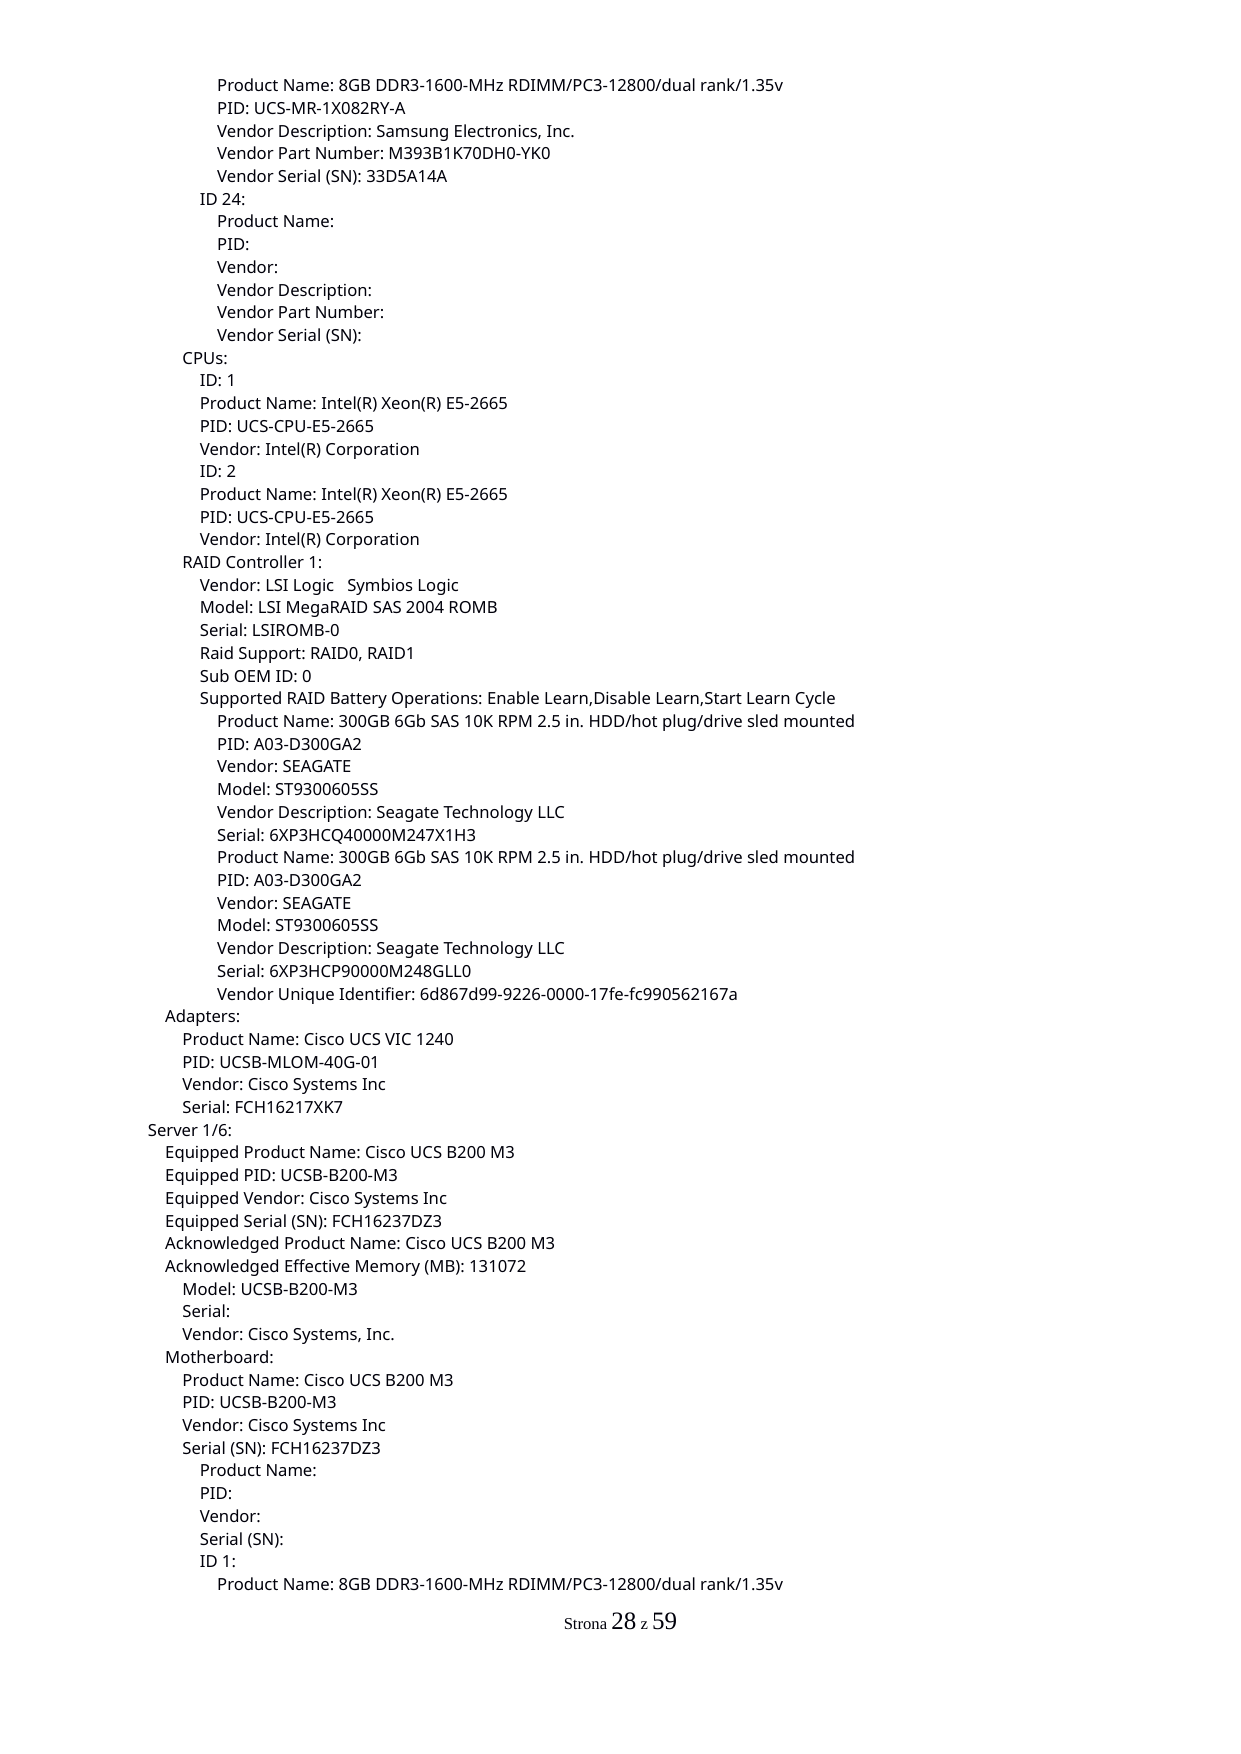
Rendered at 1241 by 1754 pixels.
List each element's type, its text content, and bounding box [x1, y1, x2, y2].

text Vendor: Intel(R) Corporation [148, 528, 1093, 551]
text Product Name: 300GB 6Gb SAS 10K RPM 2.5 in. HDD/hot plug/drive sled mounted [148, 709, 1093, 732]
text PID: A03-D300GA2 [148, 732, 1093, 755]
text Vendor Description: Samsung Electronics, Inc. [148, 119, 1093, 142]
text Vendor: Intel(R) Corporation [148, 437, 1093, 460]
text Vendor: LSI Logic Symbios Logic [148, 573, 1093, 596]
text Vendor Description: Seagate Technology LLC [148, 800, 1093, 823]
text Serial: LSIROMB-0 [148, 619, 1093, 641]
text Serial: 6XP3HCQ40000M247X1H3 [148, 823, 1093, 846]
text PID: UCSB-B200-M3 [148, 1391, 1093, 1413]
text RAID Controller 1: [148, 551, 1093, 573]
text Acknowledged Effective Memory (MB): 131072 [148, 1254, 1093, 1277]
text Model: UCSB-B200-M3 [148, 1277, 1093, 1300]
text ID: 1 [148, 369, 1093, 392]
text Product Name: 8GB DDR3-1600-MHz RDIMM/PC3-12800/dual rank/1.35v [148, 74, 1093, 96]
text Equipped PID: UCSB-B200-M3 [148, 1164, 1093, 1186]
text Vendor Serial (SN): [148, 323, 1093, 346]
text Equipped Vendor: Cisco Systems Inc [148, 1186, 1093, 1209]
text Vendor: [148, 255, 1093, 278]
text CPUs: [148, 346, 1093, 369]
text ID 1: [148, 1550, 1093, 1572]
text Vendor: [148, 1504, 1093, 1527]
text Vendor Part Number: M393B1K70DH0-YK0 [148, 142, 1093, 164]
text Product Name: [148, 210, 1093, 233]
text PID: UCS-CPU-E5-2665 [148, 505, 1093, 528]
text Product Name: Cisco UCS VIC 1240 [148, 1027, 1093, 1050]
text Serial (SN): [148, 1527, 1093, 1550]
text Product Name: Intel(R) Xeon(R) E5-2665 [148, 392, 1093, 414]
text ID 24: [148, 187, 1093, 210]
text PID: UCS-CPU-E5-2665 [148, 414, 1093, 437]
text Model: LSI MegaRAID SAS 2004 ROMB [148, 596, 1093, 619]
text Vendor Unique Identifier: 6d867d99-9226-0000-17fe-fc990562167a [148, 982, 1093, 1005]
text Vendor: Cisco Systems Inc [148, 1413, 1093, 1436]
text Serial (SN): FCH16237DZ3 [148, 1436, 1093, 1459]
text Vendor Serial (SN): 33D5A14A [148, 164, 1093, 187]
text Product Name: [148, 1459, 1093, 1482]
text PID: UCS-MR-1X082RY-A [148, 96, 1093, 119]
text Vendor: Cisco Systems, Inc. [148, 1323, 1093, 1345]
text Serial: FCH16217XK7 [148, 1096, 1093, 1118]
text Adapters: [148, 1005, 1093, 1027]
text PID: [148, 1482, 1093, 1504]
text Vendor Description: Seagate Technology LLC [148, 937, 1093, 959]
text Serial: [148, 1300, 1093, 1323]
text ID: 2 [148, 460, 1093, 482]
text Supported RAID Battery Operations: Enable Learn,Disable Learn,Start Learn Cycle [148, 687, 1093, 709]
text PID: UCSB-MLOM-40G-01 [148, 1050, 1093, 1073]
text Equipped Serial (SN): FCH16237DZ3 [148, 1209, 1093, 1232]
text Server 1/6: [148, 1118, 1093, 1141]
text Motherboard: [148, 1345, 1093, 1368]
text Sub OEM ID: 0 [148, 664, 1093, 687]
text PID: A03-D300GA2 [148, 868, 1093, 891]
text Vendor Description: [148, 278, 1093, 301]
text Product Name: Cisco UCS B200 M3 [148, 1368, 1093, 1391]
text PID: [148, 233, 1093, 255]
text Serial: 6XP3HCP90000M248GLL0 [148, 959, 1093, 982]
text Vendor Part Number: [148, 301, 1093, 323]
text Model: ST9300605SS [148, 778, 1093, 800]
text Vendor: SEAGATE [148, 891, 1093, 914]
text Product Name: 8GB DDR3-1600-MHz RDIMM/PC3-12800/dual rank/1.35v [148, 1572, 1093, 1595]
text Model: ST9300605SS [148, 914, 1093, 937]
text Product Name: Intel(R) Xeon(R) E5-2665 [148, 482, 1093, 505]
text Equipped Product Name: Cisco UCS B200 M3 [148, 1141, 1093, 1164]
text Raid Support: RAID0, RAID1 [148, 641, 1093, 664]
text Product Name: 300GB 6Gb SAS 10K RPM 2.5 in. HDD/hot plug/drive sled mounted [148, 846, 1093, 868]
text Vendor: Cisco Systems Inc [148, 1073, 1093, 1096]
text Vendor: SEAGATE [148, 755, 1093, 778]
text Acknowledged Product Name: Cisco UCS B200 M3 [148, 1232, 1093, 1254]
